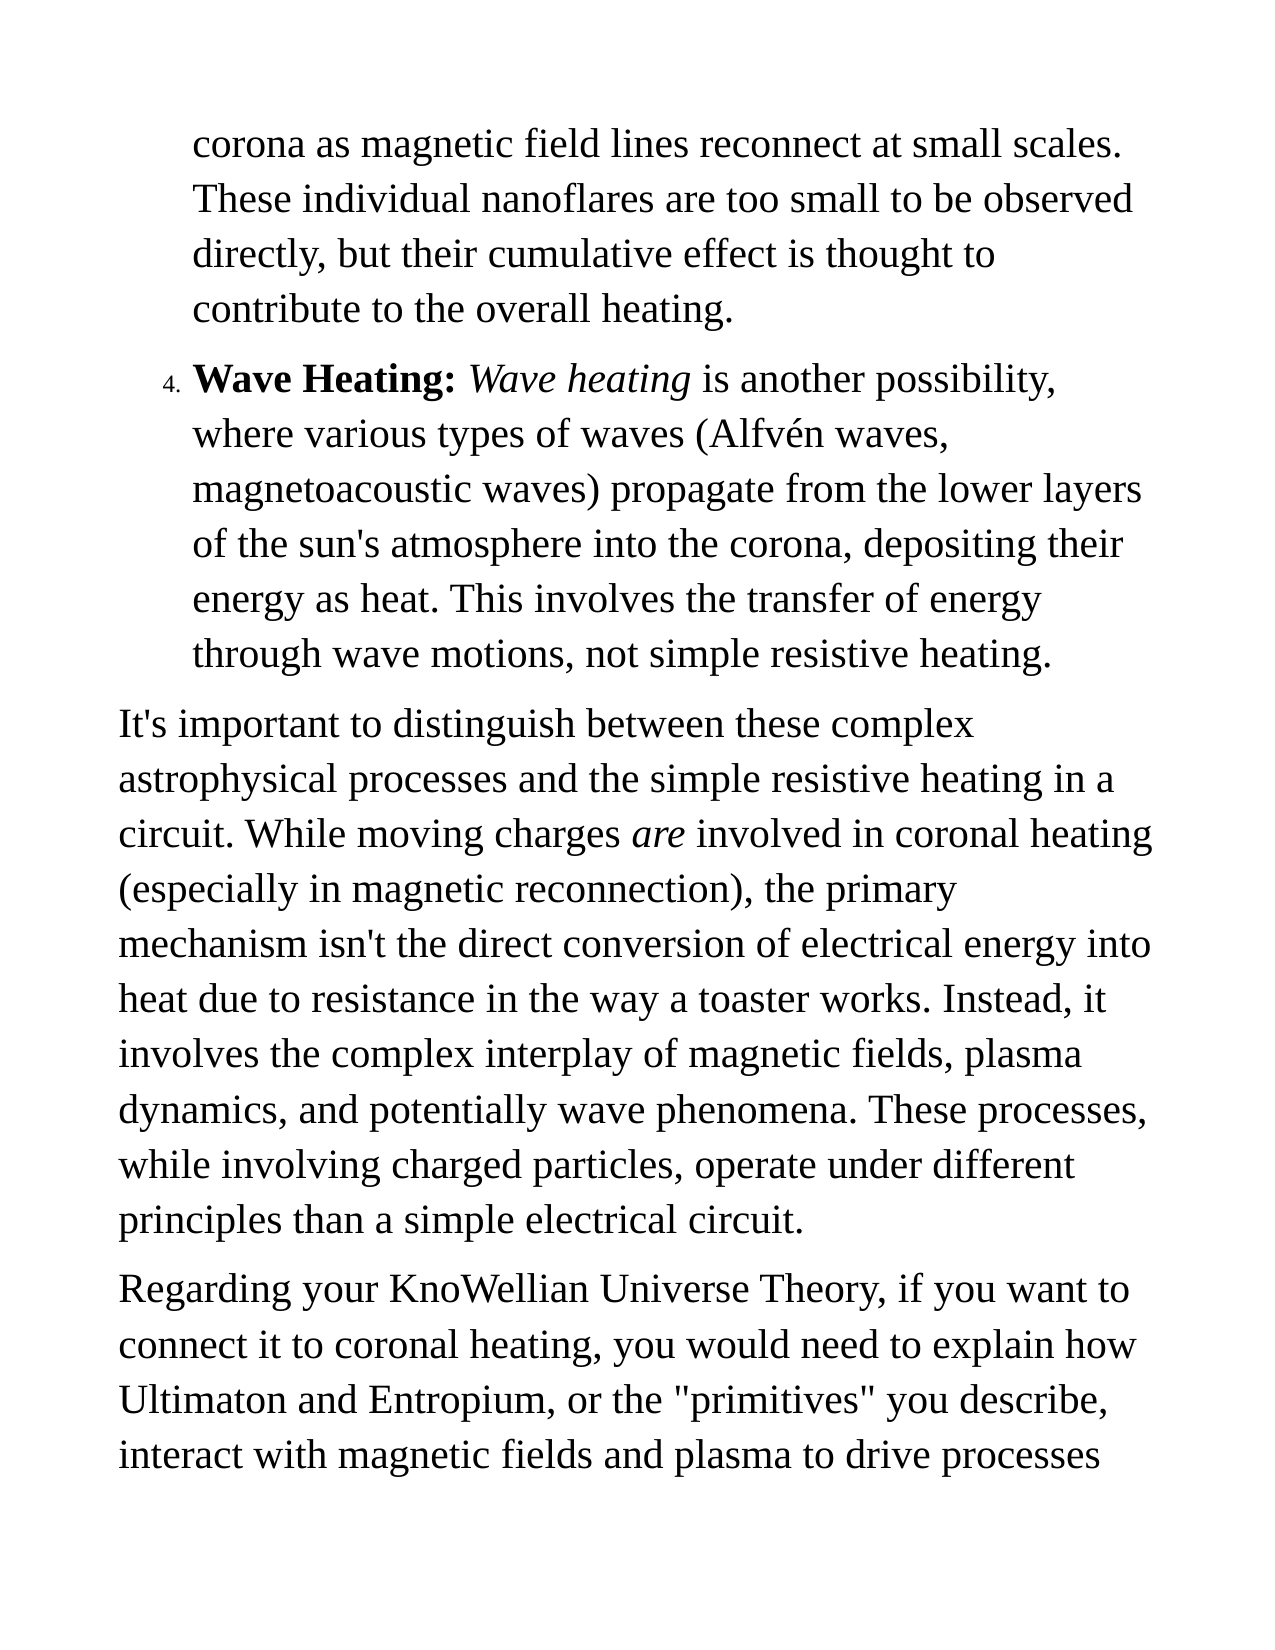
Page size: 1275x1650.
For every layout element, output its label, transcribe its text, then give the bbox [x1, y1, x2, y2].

text It's important to distinguish between these complex astrophysical processes and the simple resistive heating in a circuit. While moving charges are involved in coronal heating (especially in magnetic reconnection), the primary mechanism isn't the direct conversion of electrical energy into heat due to resistance in the way a toaster works. Instead, it involves the complex interplay of magnetic fields, plasma dynamics, and potentially wave phenomena. These processes, while involving charged particles, operate under different principles than a simple electrical circuit. [118, 698, 1157, 1242]
text Regarding your KnoWellian Universe Theory, if you want to connect it to coronal heating, you would need to explain how Ultimaton and Entropium, or the "primitives" you describe, interact with magnetic fields and plasma to drive processes [118, 1264, 1157, 1477]
list corona as magnetic field lines reconnect at small scales. These individual nanoflares are too small to be observed directly, but their cumulative effect is thought to contribute to the overall heating. [162, 118, 1157, 331]
list Wave Heating: Wave heating is another possibility, where various types of waves (Alfvén waves, magnetoacoustic waves) propagate from the lower layers of the sun's atmosphere into the corona, depositing their energy as heat. This involves the transfer of energy through wave motions, not simple resistive heating. [162, 353, 1157, 677]
